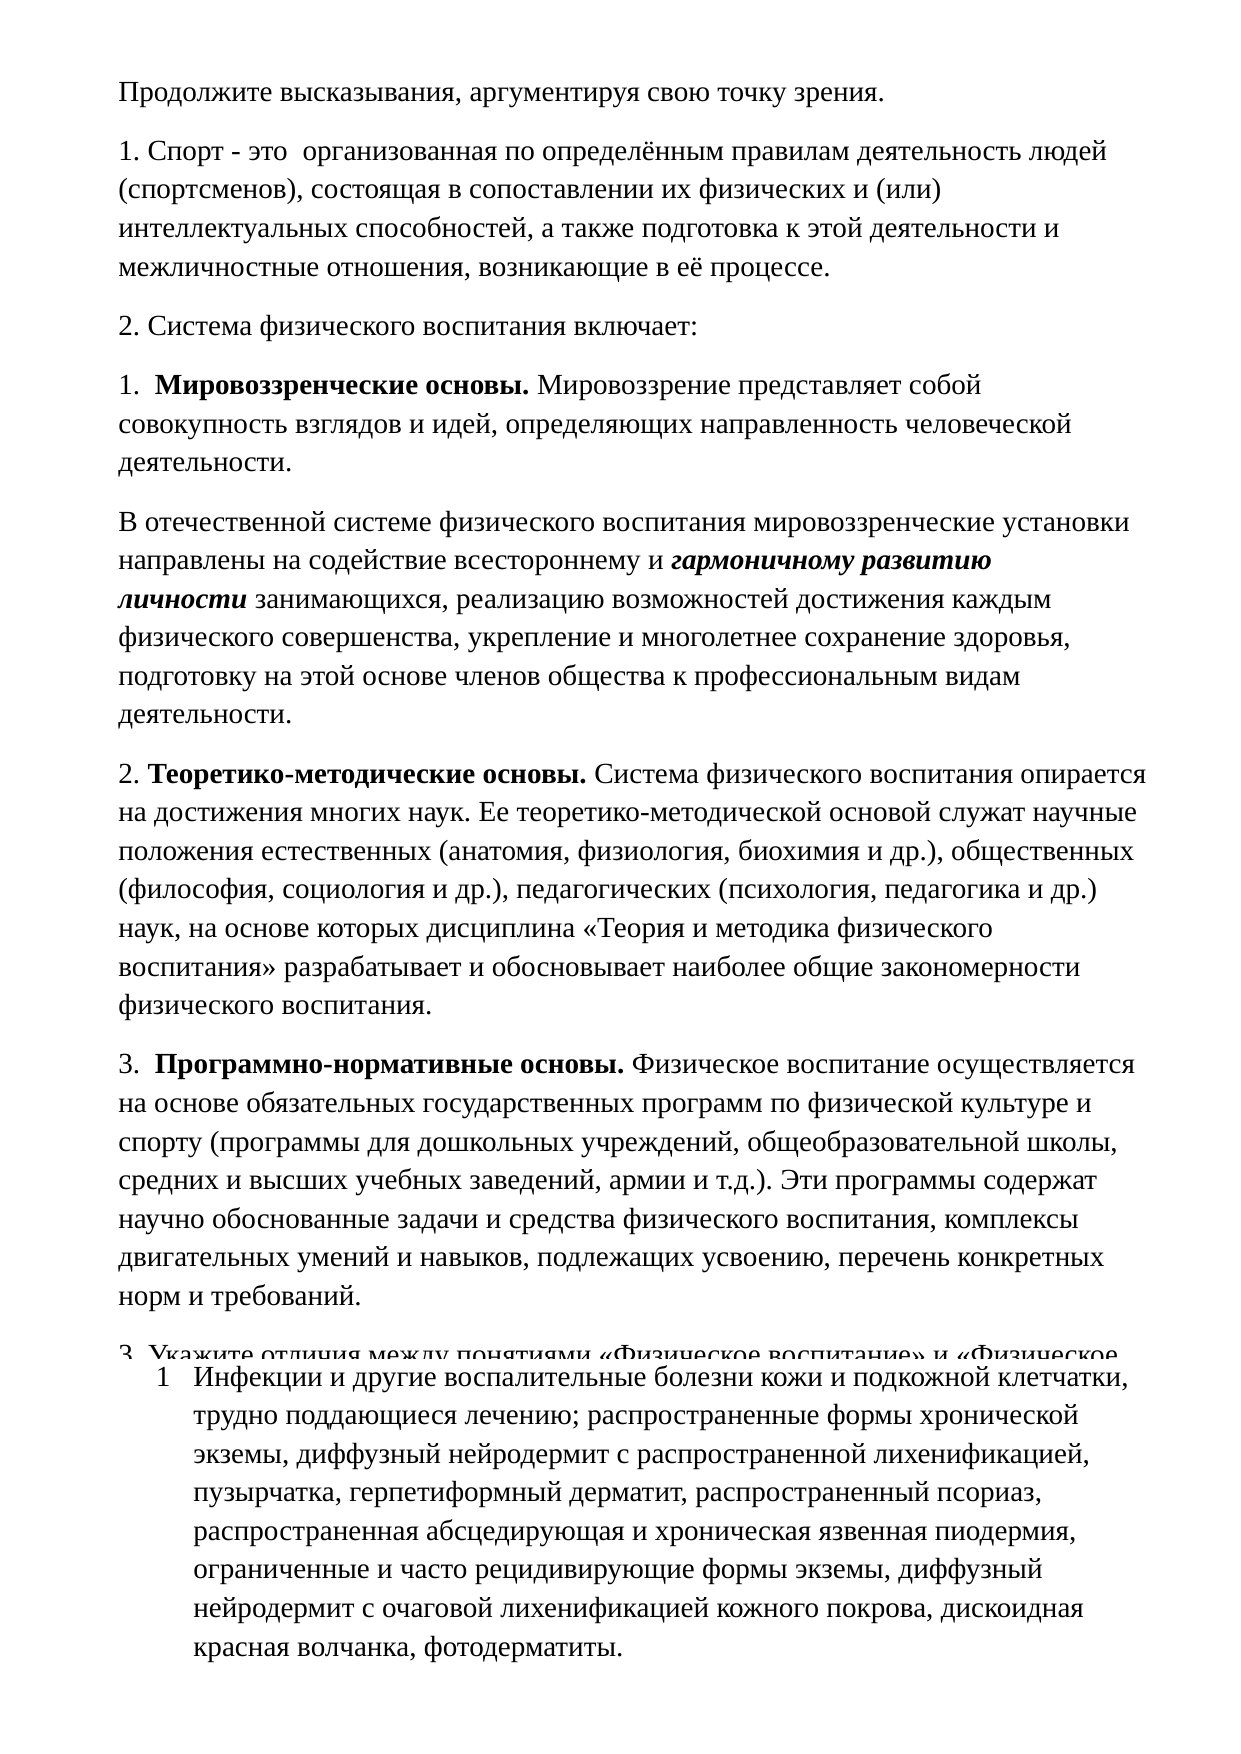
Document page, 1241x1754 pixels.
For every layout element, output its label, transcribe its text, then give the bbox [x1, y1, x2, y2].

list Инфекции и другие воспалительные болезни кожи и под­кожной клетчатки, трудно поддающиеся лечению; распростра­ненные формы хронической экземы, диффузный нейродермит с распространенной лихенификацией, пузырчатка, герпетиформный дерматит, распространенный псориаз, распространенная абсцедирующая и хроническая язвенная пиодермия, ограниченные и часто рецидивирующие формы экземы, диффузный нейродермит с очаговой лихенификацией кожного покрова, дискоидная красная волчанка, фотодерматиты. [156, 1359, 1152, 1662]
